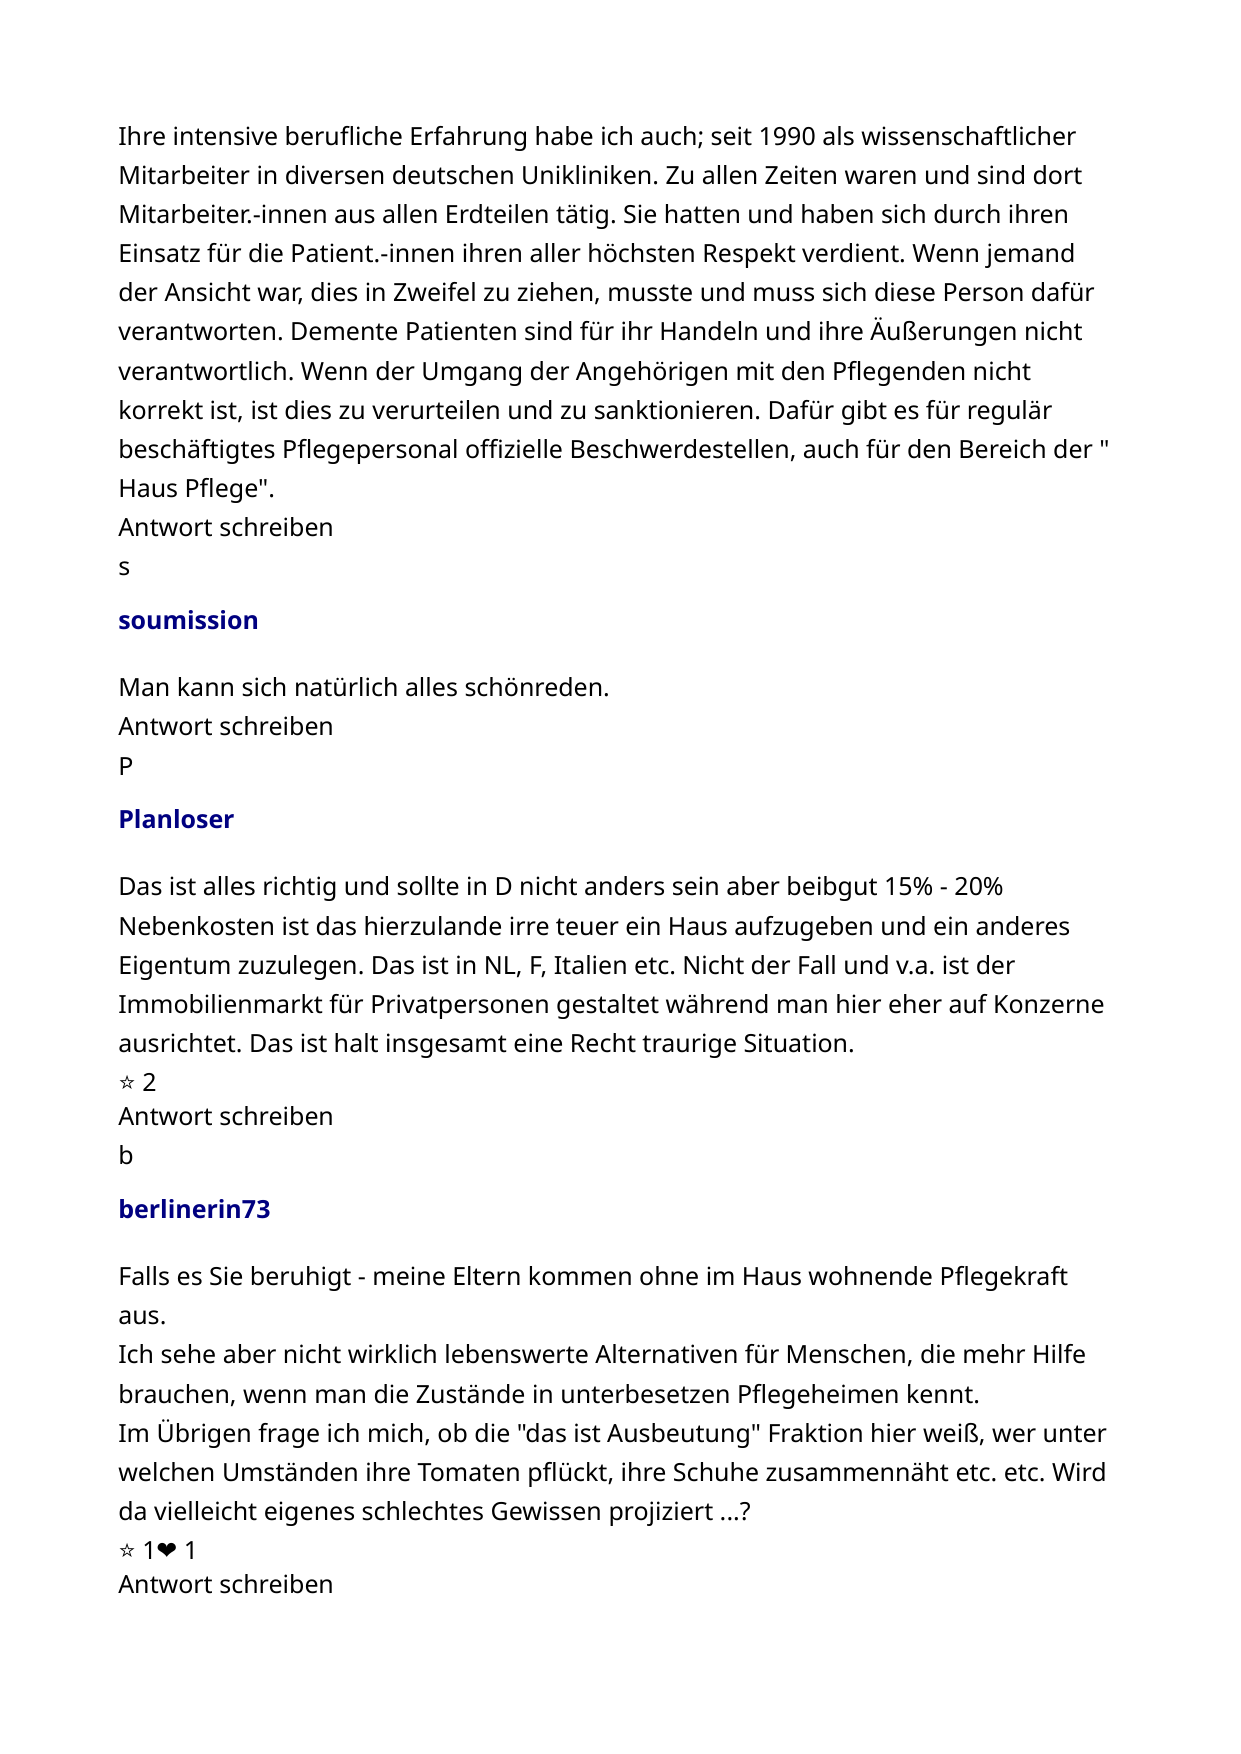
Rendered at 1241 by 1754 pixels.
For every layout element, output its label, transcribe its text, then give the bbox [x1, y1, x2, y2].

text Antwort schreiben [118, 709, 1122, 743]
text ⭐️ 1❤️ 1 [118, 1533, 1122, 1567]
text P [118, 748, 1122, 782]
text Man kann sich natürlich alles schönreden. [118, 670, 1122, 704]
text Im Übrigen frage ich mich, ob die "das ist Ausbeutung" Fraktion hier weiß, wer unter welchen Umständen ihre Tomaten pflückt, ihre Schuhe zusammennäht etc. etc. Wird da vielleicht eigenes schlechtes Gewissen projiziert ...? [118, 1416, 1122, 1528]
text Antwort schreiben [118, 510, 1122, 544]
text Antwort schreiben [118, 1567, 1122, 1601]
text s [118, 549, 1122, 583]
subtitle berlinerin73 [118, 1192, 1122, 1226]
subtitle soumission [118, 603, 1122, 637]
text b [118, 1138, 1122, 1172]
subtitle Planloser [118, 802, 1122, 836]
text Antwort schreiben [118, 1099, 1122, 1133]
text Ich sehe aber nicht wirklich lebenswerte Alternativen für Menschen, die mehr Hilfe brauchen, wenn man die Zustände in unterbesetzen Pflegeheimen kennt. [118, 1337, 1122, 1410]
text Das ist alles richtig und sollte in D nicht anders sein aber beibgut 15% - 20% Nebenkosten ist das hierzulande irre teuer ein Haus aufzugeben und ein anderes Eigentum zuzulegen. Das ist in NL, F, Italien etc. Nicht der Fall und v.a. ist der Immobilienmarkt für Privatpersonen gestaltet während man hier eher auf Konzerne ausrichtet. Das ist halt insgesamt eine Recht traurige Situation. [118, 869, 1122, 1060]
text ⭐️ 2 [118, 1065, 1122, 1099]
text Falls es Sie beruhigt - meine Eltern kommen ohne im Haus wohnende Pflegekraft aus. [118, 1259, 1122, 1332]
text Ihre intensive berufliche Erfahrung habe ich auch; seit 1990 als wissenschaftlicher Mitarbeiter in diversen deutschen Unikliniken. Zu allen Zeiten waren und sind dort Mitarbeiter.-innen aus allen Erdteilen tätig. Sie hatten und haben sich durch ihren Einsatz für die Patient.-innen ihren aller höchsten Respekt verdient. Wenn jemand der Ansicht war, dies in Zweifel zu ziehen, musste und muss sich diese Person dafür verantworten. Demente Patienten sind für ihr Handeln und ihre Äußerungen nicht verantwortlich. Wenn der Umgang der Angehörigen mit den Pflegenden nicht korrekt ist, ist dies zu verurteilen und zu sanktionieren. Dafür gibt es für regulär beschäftigtes Pflegepersonal offizielle Beschwerdestellen, auch für den Bereich der " Haus Pflege". [118, 118, 1122, 505]
